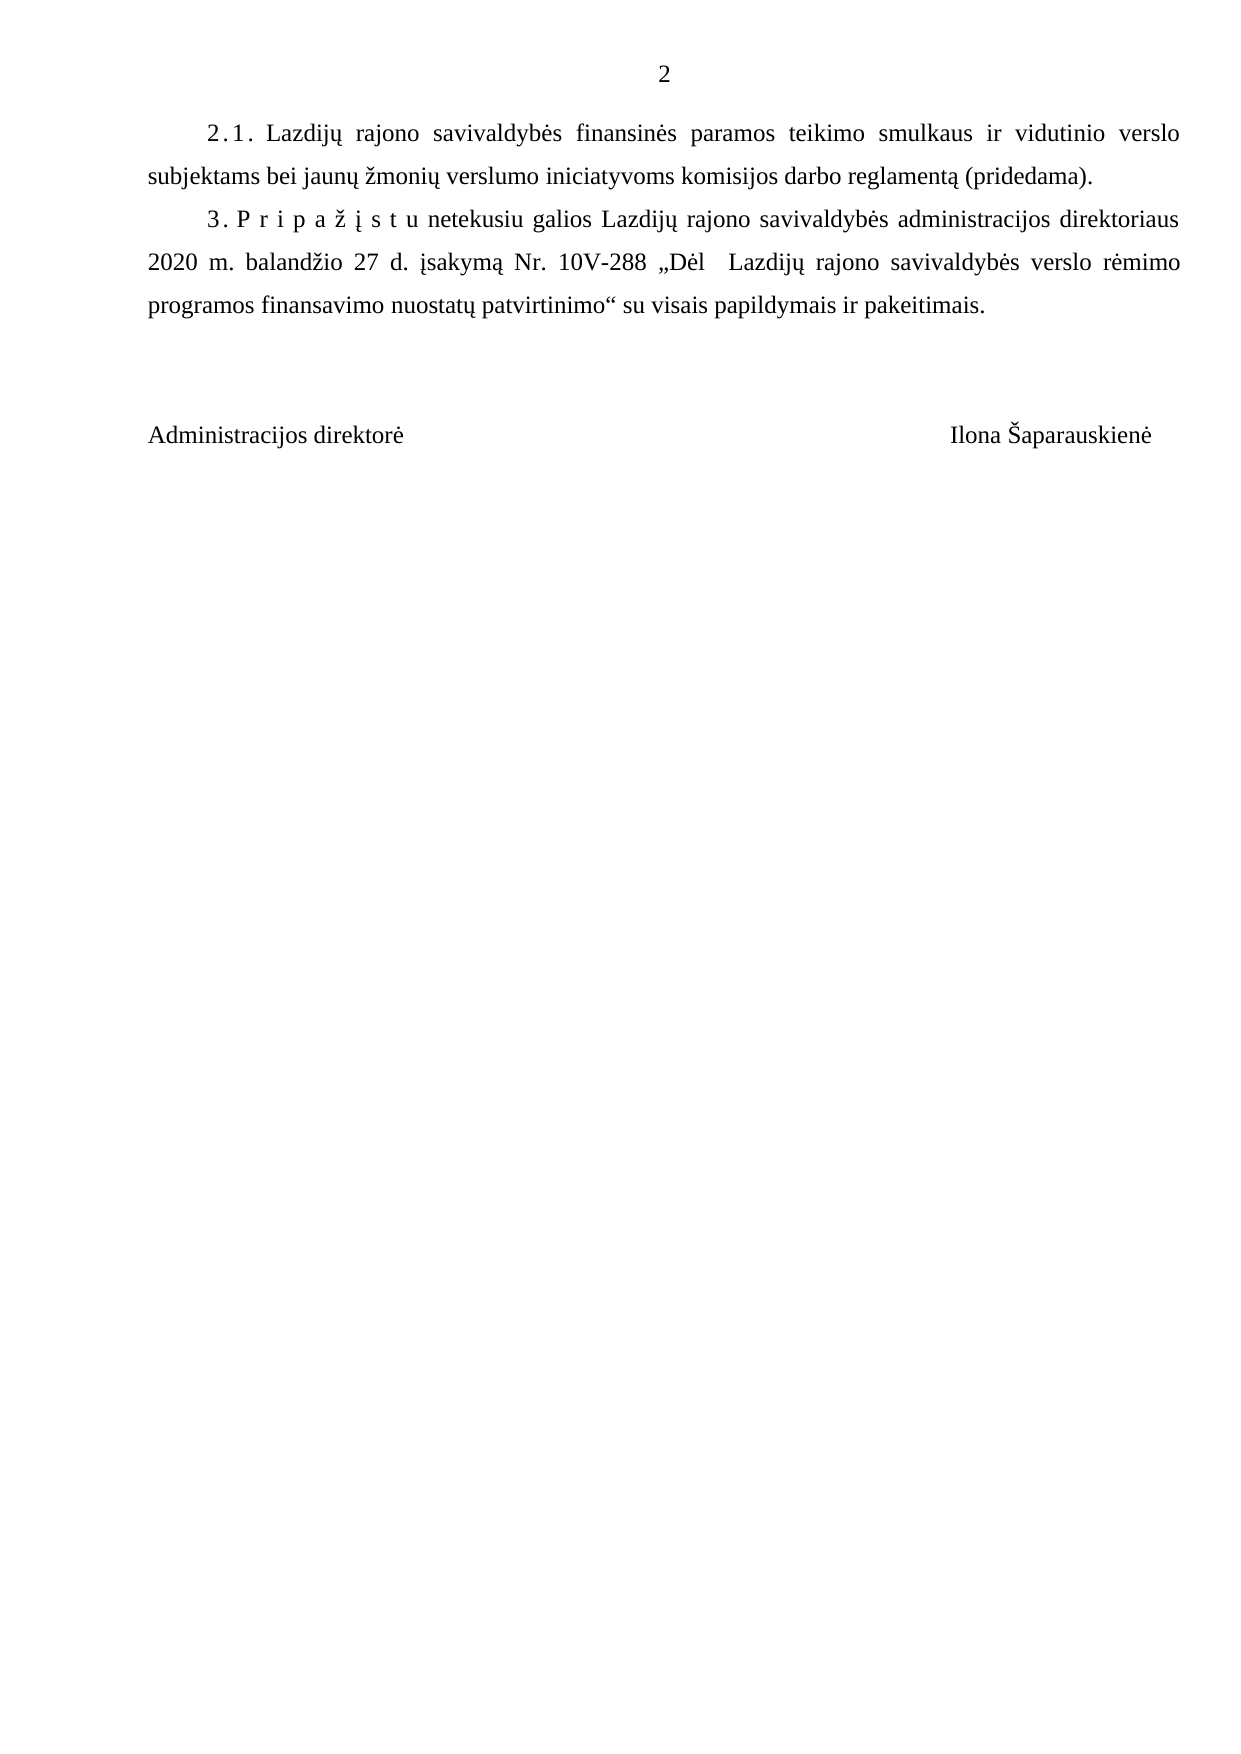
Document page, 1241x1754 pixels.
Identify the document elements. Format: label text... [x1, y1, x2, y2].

text 2.1. Lazdijų rajono savivaldybės finansinės paramos teikimo smulkaus ir vidutinio verslo subjektams bei jaunų žmonių verslumo iniciatyvoms komisijos darbo reglamentą (pridedama). [148, 118, 1181, 190]
text Administracijos direktorė Ilona Šaparauskienė [148, 420, 1181, 449]
text 3. P r i p a ž į s t u netekusiu galios Lazdijų rajono savivaldybės administracijos direktoriaus 2020 m. balandžio 27 d. įsakymą Nr. 10V-288 „Dėl Lazdijų rajono savivaldybės verslo rėmimo programos finansavimo nuostatų patvirtinimo“ su visais papildymais ir pakeitimais. [148, 204, 1181, 319]
